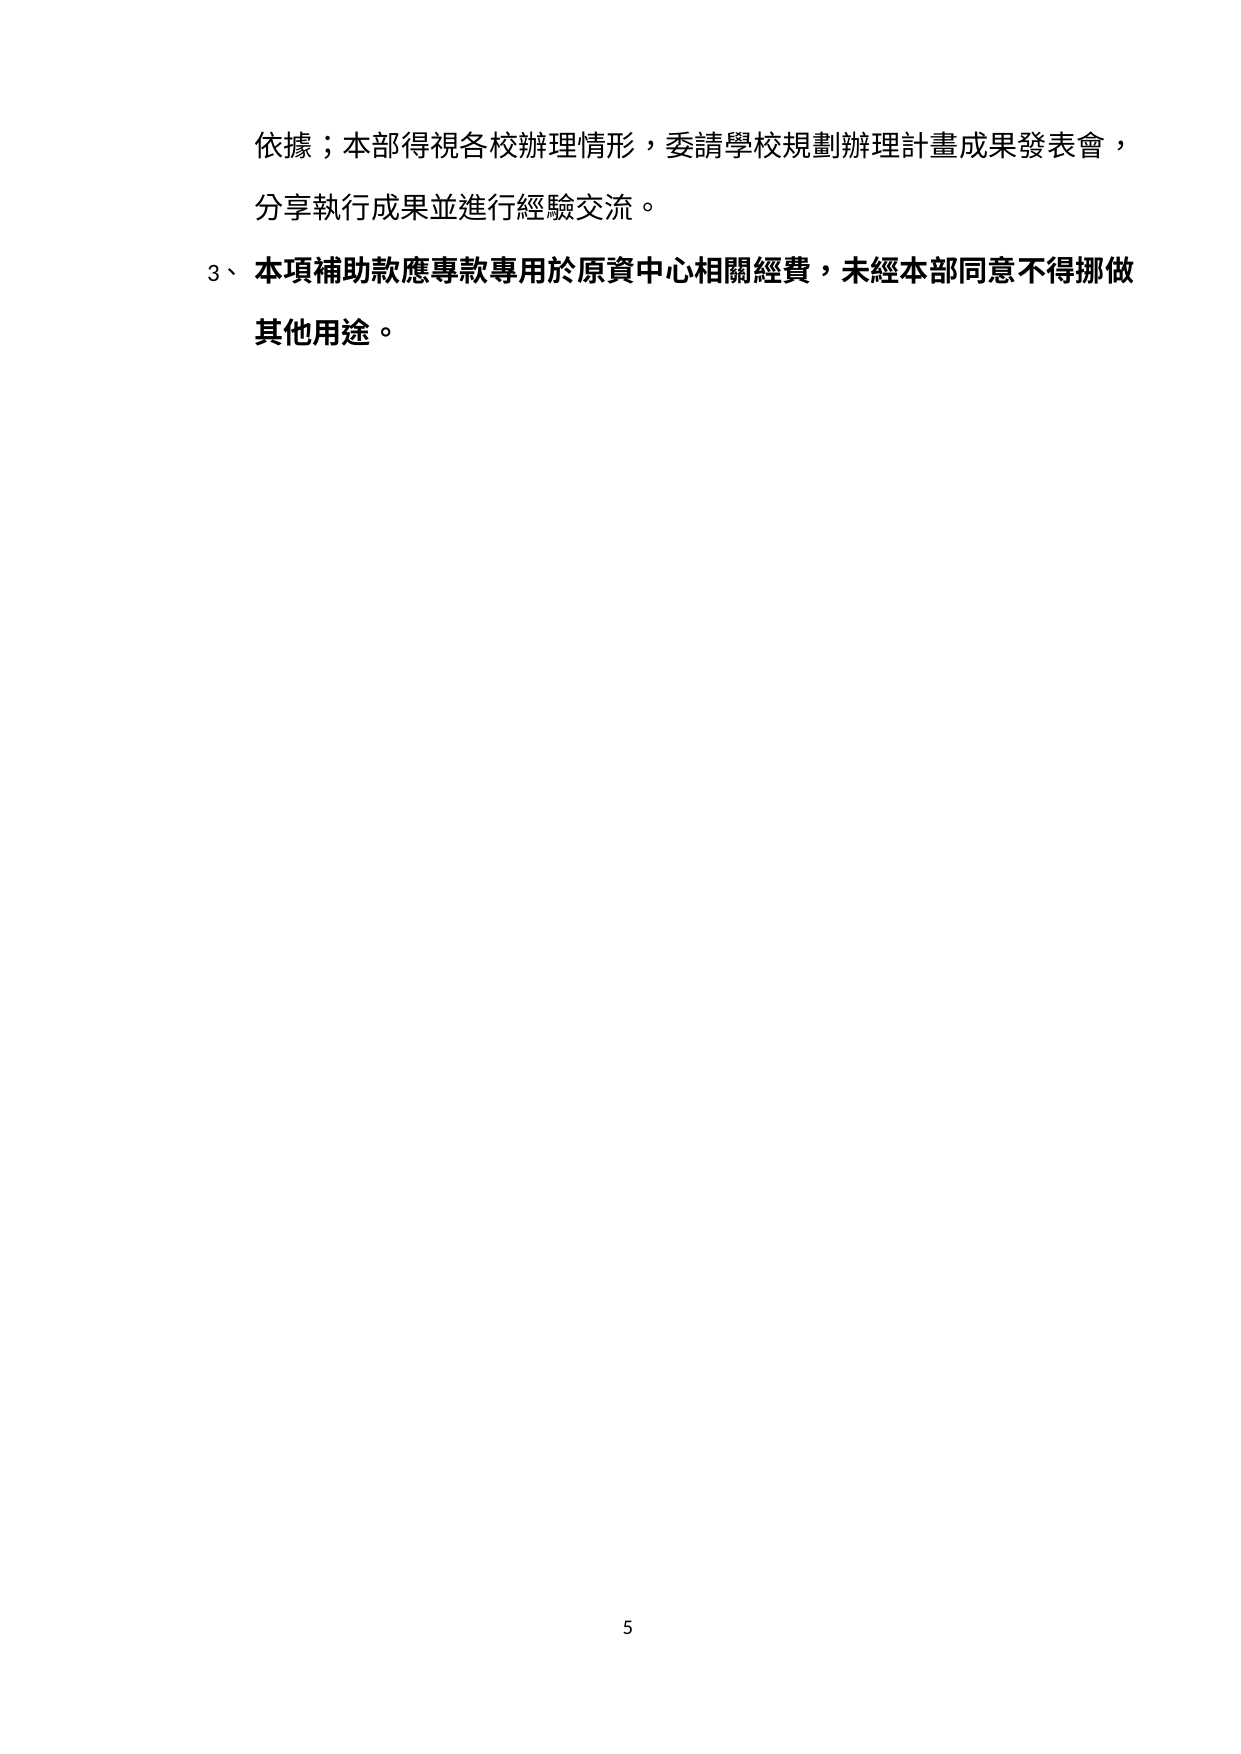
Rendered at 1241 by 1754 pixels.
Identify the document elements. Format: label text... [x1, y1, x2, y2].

list 本項補助款應專款專用於原資中心相關經費，未經本部同意不得挪做其他用途。 [207, 227, 1137, 352]
list 依據；本部得視各校辦理情形，委請學校規劃辦理計畫成果發表會，分享執行成果並進行經驗交流。 [207, 102, 1137, 227]
